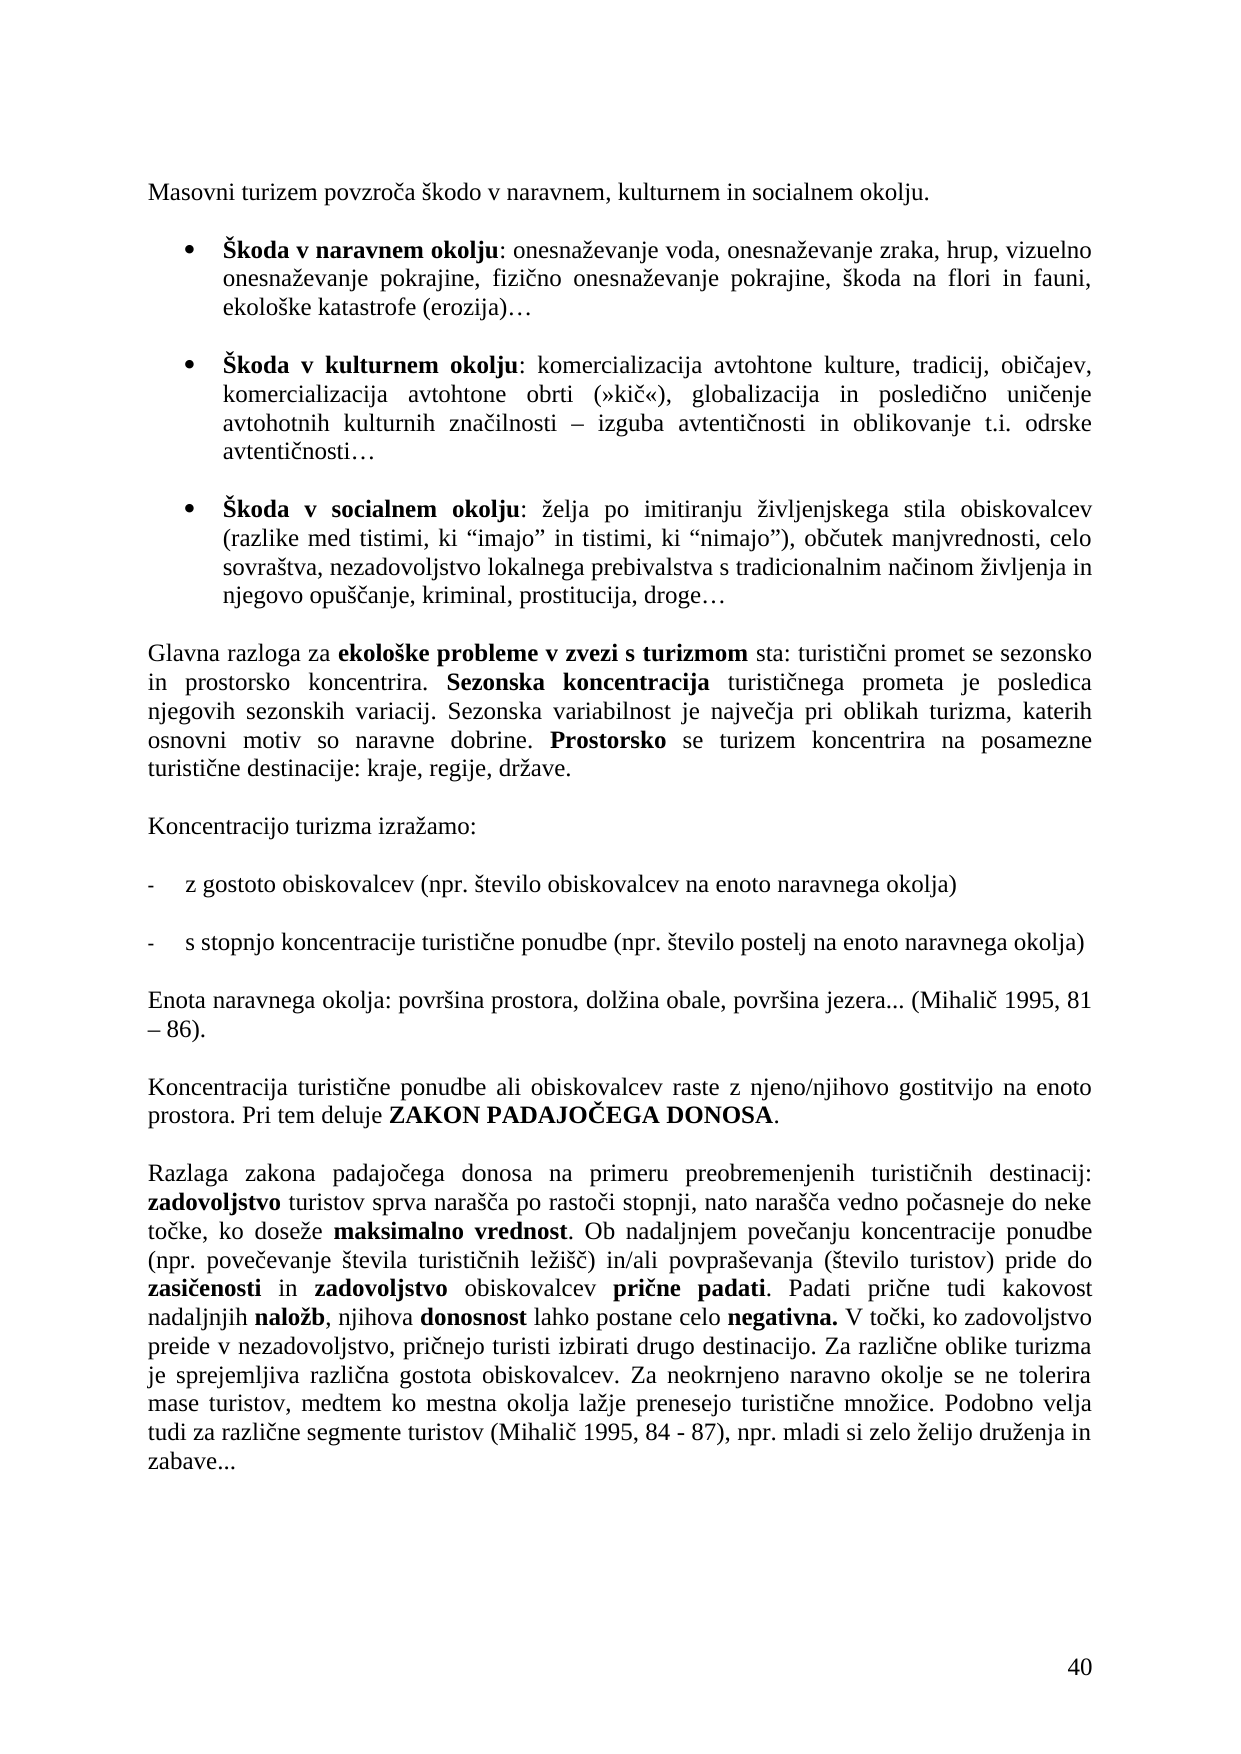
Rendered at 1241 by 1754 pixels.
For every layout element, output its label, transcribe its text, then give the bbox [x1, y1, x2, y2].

list s stopnjo koncentracije turistične ponudbe (npr. število postelj na enoto naravnega okolja) [148, 927, 1093, 956]
text Enota naravnega okolja: površina prostora, dolžina obale, površina jezera... (Mihalič 1995, 81 – 86). [148, 985, 1093, 1043]
list z gostoto obiskovalcev (npr. število obiskovalcev na enoto naravnega okolja) [148, 869, 1093, 898]
text Koncentracija turistične ponudbe ali obiskovalcev raste z njeno/njihovo gostitvijo na enoto prostora. Pri tem deluje ZAKON PADAJOČEGA DONOSA. [148, 1072, 1093, 1129]
text Koncentracijo turizma izražamo: [148, 811, 1093, 840]
text Masovni turizem povzroča škodo v naravnem, kulturnem in socialnem okolju. [148, 177, 1093, 206]
list Škoda v socialnem okolju: želja po imitiranju življenjskega stila obiskovalcev (razlike med tistimi, ki “imajo” in tistimi, ki “nimajo”), občutek manjvrednosti, celo sovraštva, nezadovoljstvo lokalnega prebivalstva s tradicionalnim načinom življenja in njegovo opuščanje, kriminal, prostitucija, droge… [185, 494, 1093, 609]
text Glavna razloga za ekološke probleme v zvezi s turizmom sta: turistični promet se sezonsko in prostorsko koncentrira. Sezonska koncentracija turističnega prometa je posledica njegovih sezonskih variacij. Sezonska variabilnost je največja pri oblikah turizma, katerih osnovni motiv so naravne dobrine. Prostorsko se turizem koncentrira na posamezne turistične destinacije: kraje, regije, države. [148, 638, 1093, 782]
text Razlaga zakona padajočega donosa na primeru preobremenjenih turističnih destinacij: zadovoljstvo turistov sprva narašča po rastoči stopnji, nato narašča vedno počasneje do neke točke, ko doseže maksimalno vrednost. Ob nadaljnjem povečanju koncentracije ponudbe (npr. povečevanje števila turističnih ležišč) in/ali povpraševanja (število turistov) pride do zasičenosti in zadovoljstvo obiskovalcev prične padati. Padati prične tudi kakovost nadaljnjih naložb, njihova donosnost lahko postane celo negativna. V točki, ko zadovoljstvo preide v nezadovoljstvo, pričnejo turisti izbirati drugo destinacijo. Za različne oblike turizma je sprejemljiva različna gostota obiskovalcev. Za neokrnjeno naravno okolje se ne tolerira mase turistov, medtem ko mestna okolja lažje prenesejo turistične množice. Podobno velja tudi za različne segmente turistov (Mihalič 1995, 84 - 87), npr. mladi si zelo želijo druženja in zabave... [148, 1158, 1093, 1475]
list Škoda v naravnem okolju: onesnaževanje voda, onesnaževanje zraka, hrup, vizuelno onesnaževanje pokrajine, fizično onesnaževanje pokrajine, škoda na flori in fauni, ekološke katastrofe (erozija)… [185, 235, 1093, 321]
list Škoda v kulturnem okolju: komercializacija avtohtone kulture, tradicij, običajev, komercializacija avtohtone obrti (»kič«), globalizacija in posledično uničenje avtohotnih kulturnih značilnosti – izguba avtentičnosti in oblikovanje t.i. odrske avtentičnosti… [185, 350, 1093, 465]
